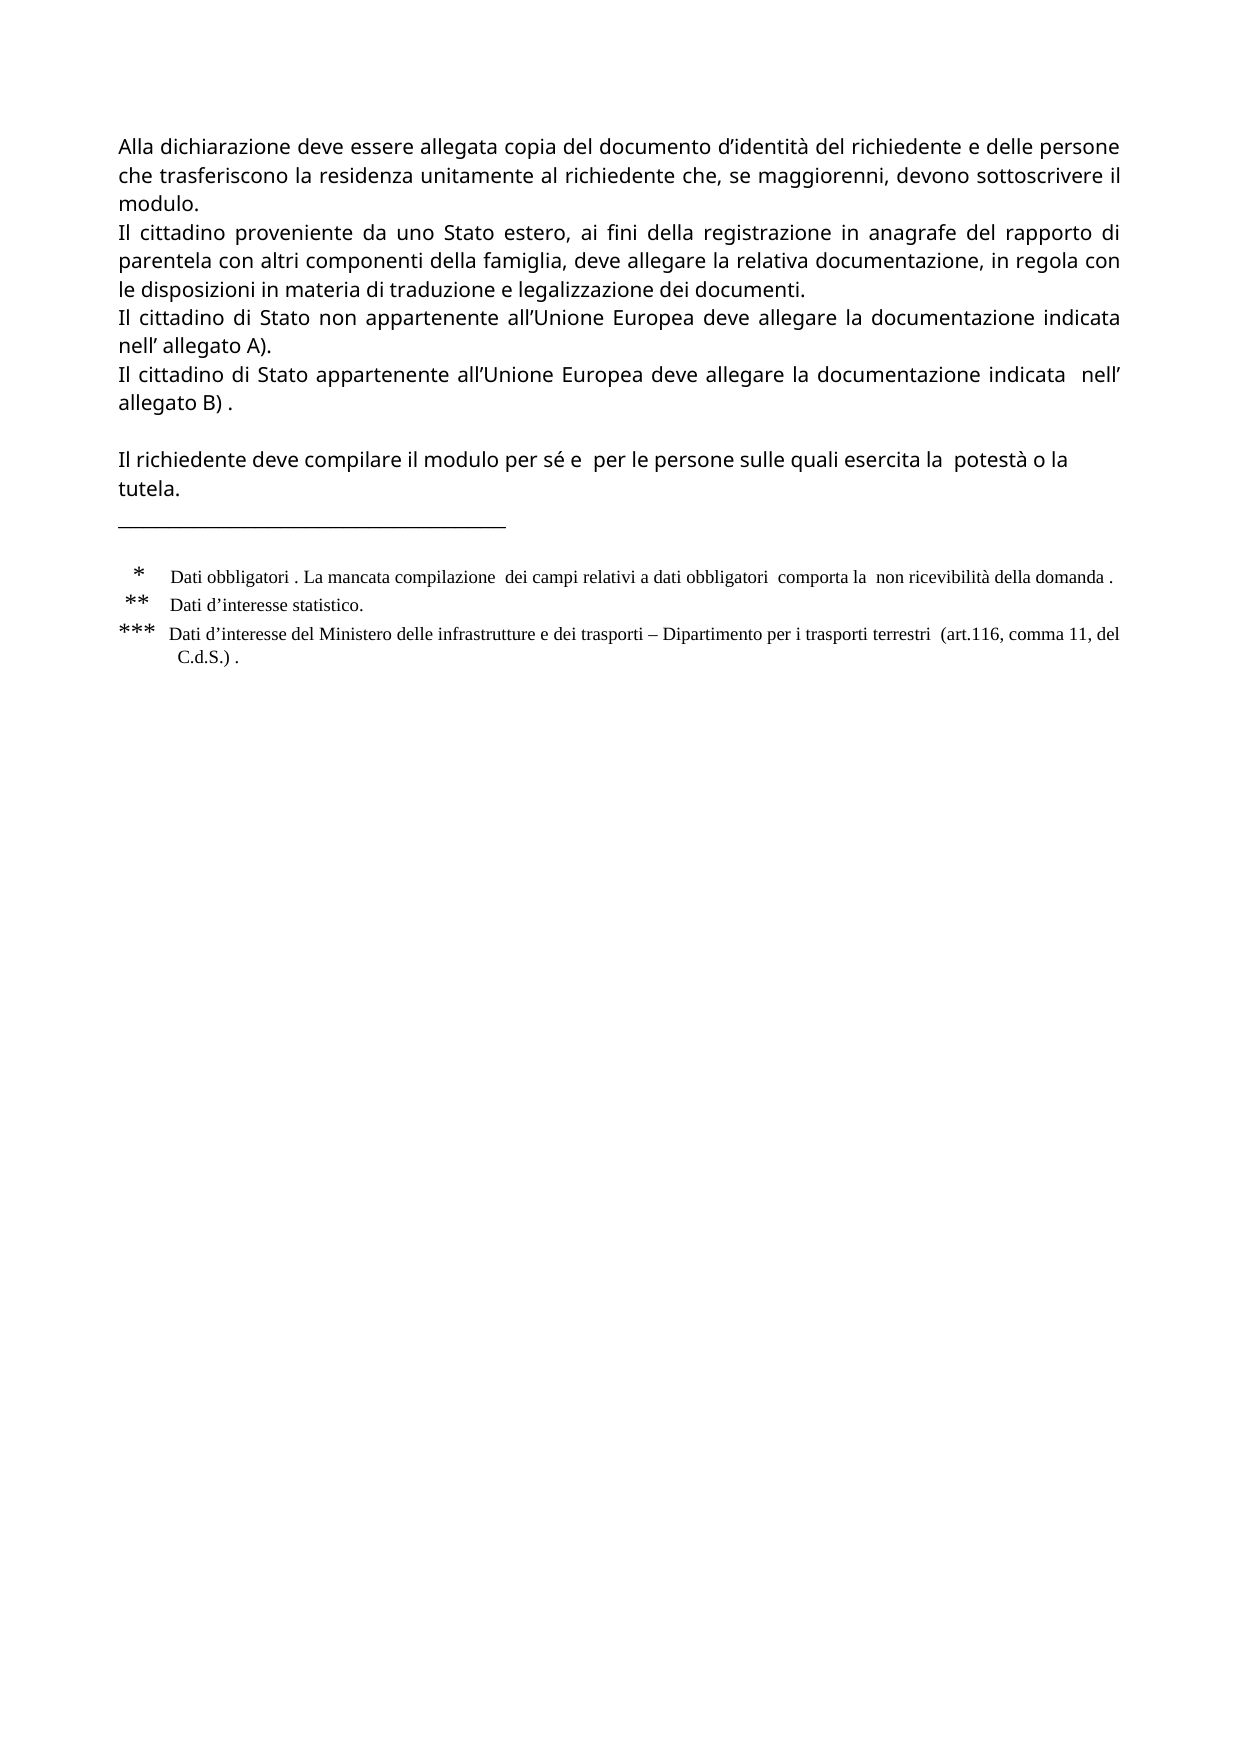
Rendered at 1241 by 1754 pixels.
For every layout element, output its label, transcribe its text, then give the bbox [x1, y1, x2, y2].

text * Dati obbligatori . La mancata compilazione dei campi relativi a dati obbligatori comporta la non ricevibilità della domanda . [118, 560, 1122, 588]
text Il richiedente deve compilare il modulo per sé e per le persone sulle quali esercita la potestà o la tutela. [118, 445, 1122, 502]
text _______________________________ [118, 502, 1122, 531]
text *** Dati d’interesse del Ministero delle infrastrutture e dei trasporti – Dipartimento per i trasporti terrestri (art.116, comma 11, del C.d.S.) . [118, 617, 1122, 667]
text Il cittadino proveniente da uno Stato estero, ai fini della registrazione in anagrafe del rapporto di parentela con altri componenti della famiglia, deve allegare la relativa documentazione, in regola con le disposizioni in materia di traduzione e legalizzazione dei documenti. [118, 218, 1122, 303]
text Alla dichiarazione deve essere allegata copia del documento d’identità del richiedente e delle persone che trasferiscono la residenza unitamente al richiedente che, se maggiorenni, devono sottoscrivere il modulo. [118, 132, 1122, 218]
text ** Dati d’interesse statistico. [118, 588, 1122, 617]
text Il cittadino di Stato appartenente all’Unione Europea deve allegare la documentazione indicata nell’ allegato B) . [118, 360, 1122, 417]
text Il cittadino di Stato non appartenente all’Unione Europea deve allegare la documentazione indicata nell’ allegato A). [118, 303, 1122, 360]
